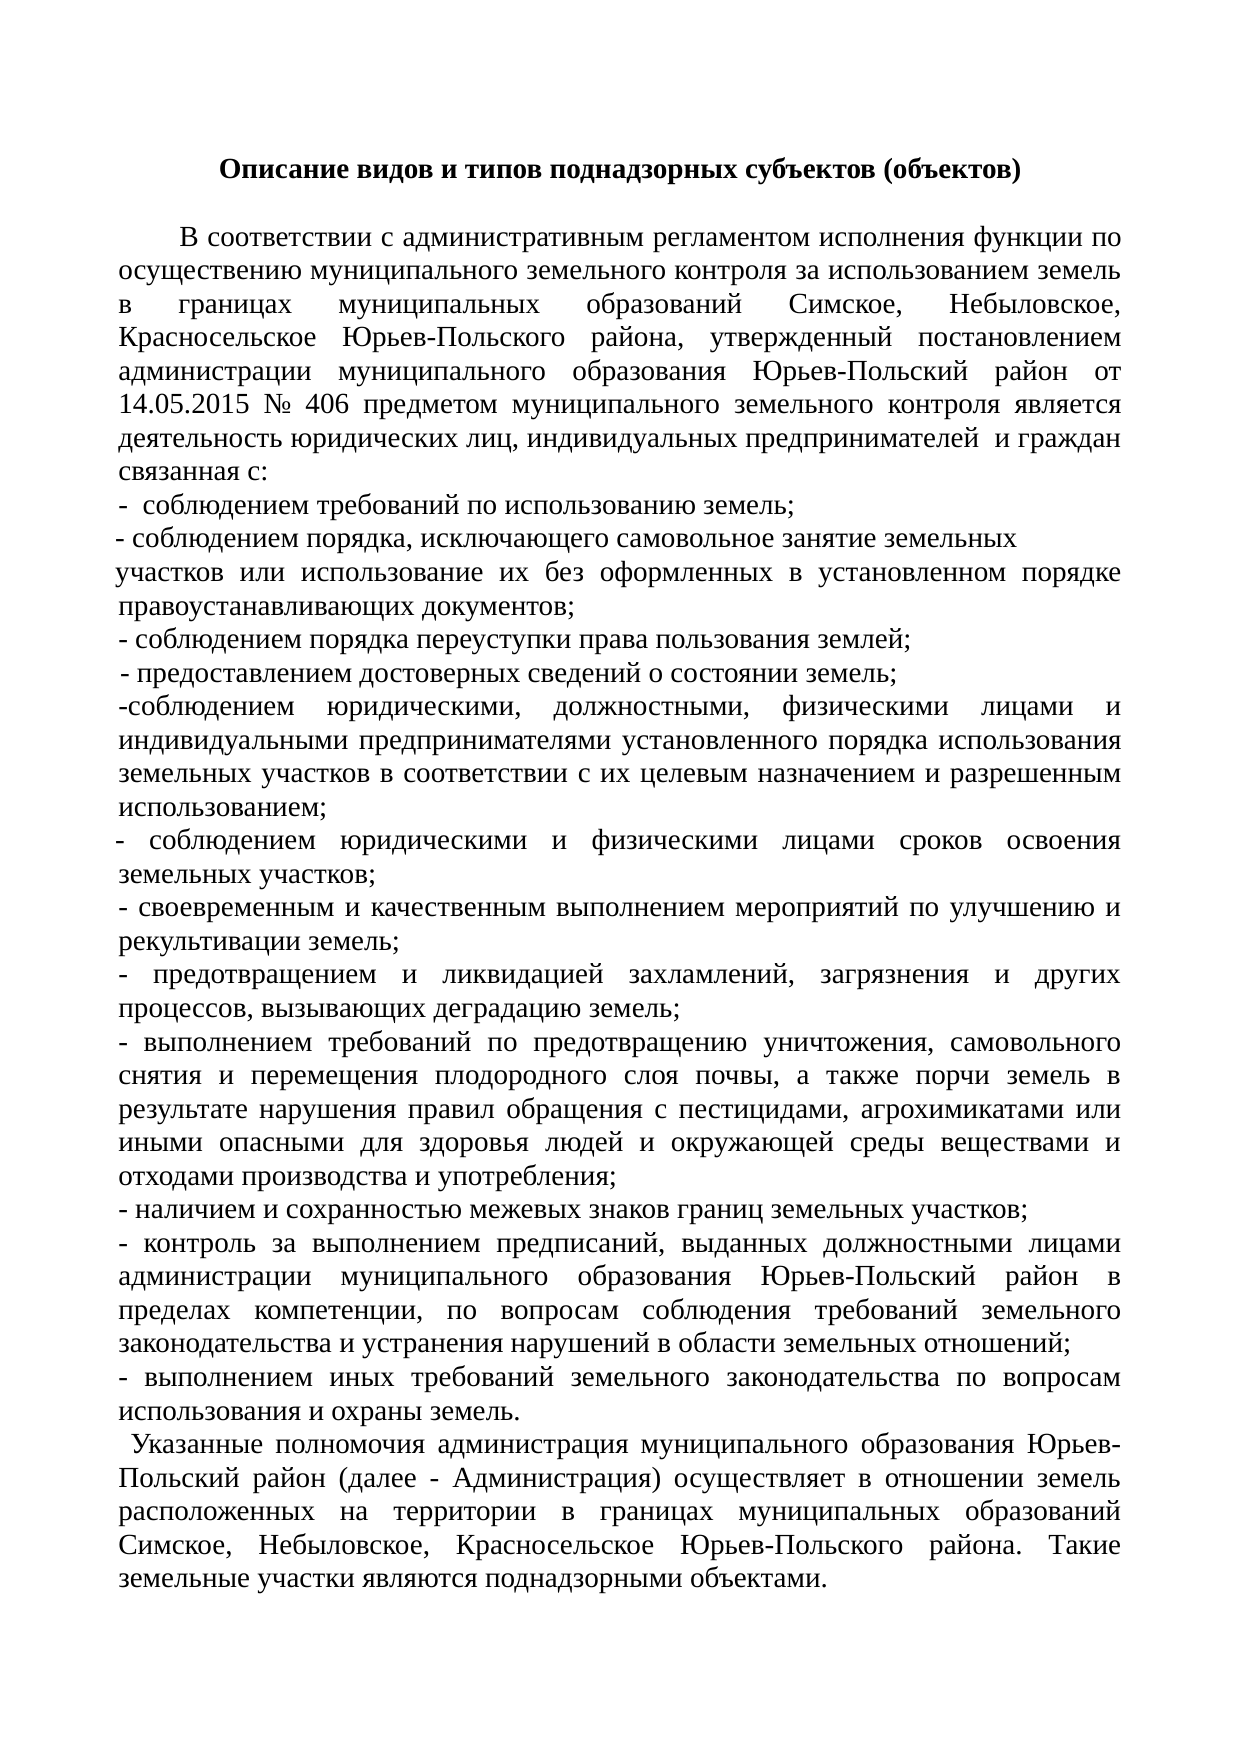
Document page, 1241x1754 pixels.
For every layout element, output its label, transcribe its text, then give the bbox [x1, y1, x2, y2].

text - соблюдением юридическими и физическими лицами сроков освоения земельных участков; [115, 822, 1122, 889]
text - соблюдением требований по использованию земель; [118, 487, 1122, 521]
text - предоставлением достоверных сведений о состоянии земель; [118, 655, 1122, 688]
text - выполнением требований по предотвращению уничтожения, самовольного снятия и перемещения плодородного слоя почвы, а также порчи земель в результате нарушения правил обращения с пестицидами, агрохимикатами или иными опасными для здоровья людей и окружающей среды веществами и отходами производства и употребления; [118, 1024, 1122, 1191]
text участков или использование их без оформленных в установленном порядке правоустанавливающих документов; [115, 554, 1122, 621]
text - наличием и сохранностью межевых знаков границ земельных участков; [118, 1191, 1122, 1225]
text - предотвращением и ликвидацией захламлений, загрязнения и других процессов, вызывающих деградацию земель; [118, 957, 1122, 1024]
text - контроль за выполнением предписаний, выданных должностными лицами администрации муниципального образования Юрьев-Польский район в пределах компетенции, по вопросам соблюдения требований земельного законодательства и устранения нарушений в области земельных отношений; [118, 1225, 1122, 1359]
text -соблюдением юридическими, должностными, физическими лицами и индивидуальными предпринимателями установленного порядка использования земельных участков в соответствии с их целевым назначением и разрешенным использованием; [118, 688, 1122, 822]
text В соответствии с административным регламентом исполнения функции по осуществению муниципального земельного контроля за использованием земель в границах муниципальных образований Симское, Небыловское, Красносельское Юрьев-Польского района, утвержденный постановлением администрации муниципального образования Юрьев-Польский район от 14.05.2015 № 406 предметом муниципального земельного контроля является деятельность юридических лиц, индивидуальных предпринимателей и граждан связанная с: [118, 219, 1122, 487]
text - выполнением иных требований земельного законодательства по вопросам использования и охраны земель. [118, 1359, 1122, 1426]
text Описание видов и типов поднадзорных субъектов (объектов) [118, 152, 1122, 185]
text - своевременным и качественным выполнением мероприятий по улучшению и рекультивации земель; [118, 889, 1122, 957]
text - соблюдением порядка, исключающего самовольное занятие земельных [115, 521, 1122, 554]
text Указанные полномочия администрация муниципального образования Юрьев-Польский район (далее - Администрация) осуществляет в отношении земель расположенных на территории в границах муниципальных образований Симское, Небыловское, Красносельское Юрьев-Польского района. Такие земельные участки являются поднадзорными объектами. [118, 1426, 1122, 1594]
text - соблюдением порядка переуступки права пользования землей; [118, 621, 1122, 655]
